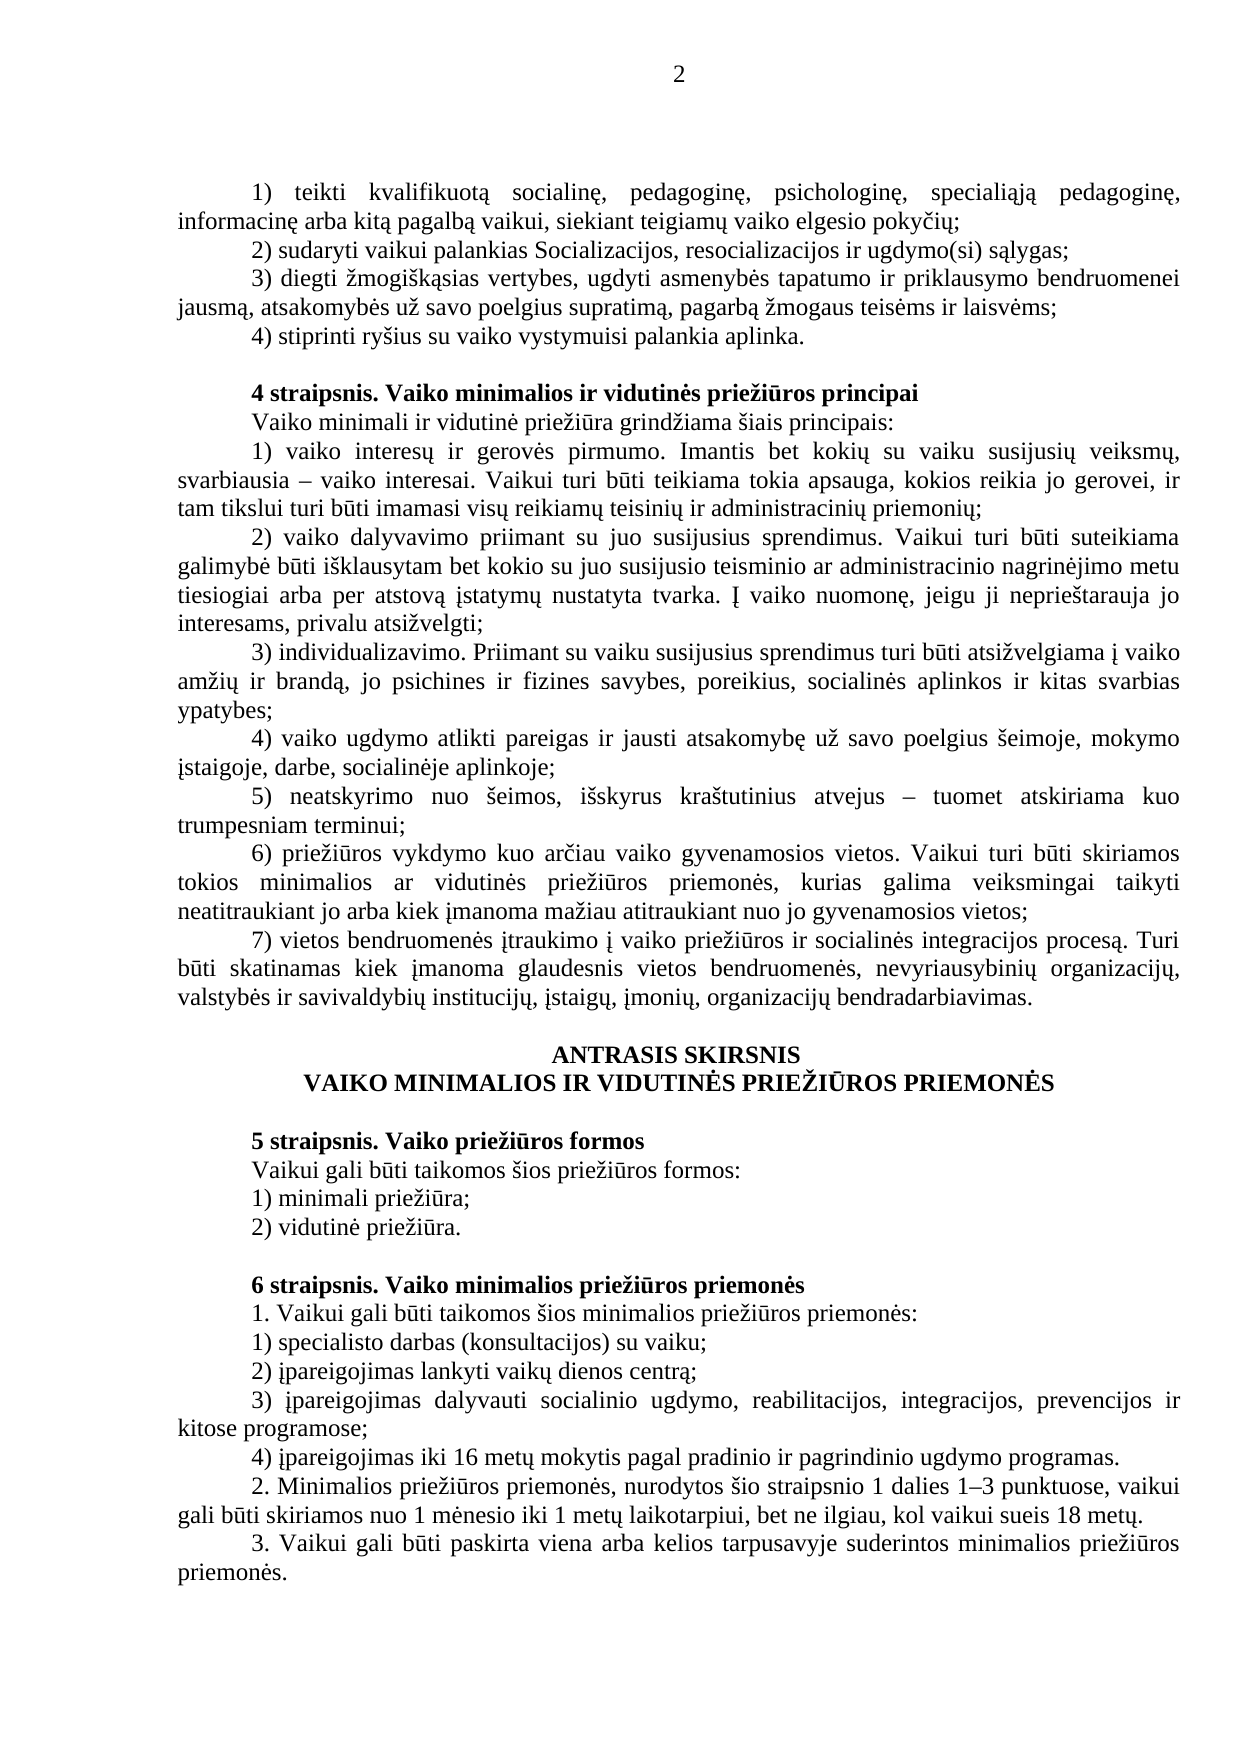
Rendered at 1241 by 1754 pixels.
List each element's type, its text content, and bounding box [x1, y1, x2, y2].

text 2. Minimalios priežiūros priemonės, nurodytos šio straipsnio 1 dalies 1–3 punktuose, vaikui gali būti skiriamos nuo 1 mėnesio iki 1 metų laikotarpiui, bet ne ilgiau, kol vaikui sueis 18 metų. [177, 1471, 1181, 1528]
text 2) sudaryti vaikui palankias Socializacijos, resocializacijos ir ugdymo(si) sąlygas; [177, 235, 1181, 263]
text 6 straipsnis. Vaiko minimalios priežiūros priemonės [177, 1270, 1181, 1298]
text 1) minimali priežiūra; [177, 1183, 1181, 1212]
text 7) vietos bendruomenės įtraukimo į vaiko priežiūros ir socialinės integracijos procesą. Turi būti skatinamas kiek įmanoma glaudesnis vietos bendruomenės, nevyriausybinių organizacijų, valstybės ir savivaldybių institucijų, įstaigų, įmonių, organizacijų bendradarbiavimas. [177, 925, 1181, 1011]
text Vaikui gali būti taikomos šios priežiūros formos: [177, 1155, 1181, 1183]
text 1) specialisto darbas (konsultacijos) su vaiku; [177, 1327, 1181, 1356]
text 4) įpareigojimas iki 16 metų mokytis pagal pradinio ir pagrindinio ugdymo programas. [177, 1442, 1181, 1471]
text 2) vidutinė priežiūra. [177, 1212, 1181, 1241]
text 1. Vaikui gali būti taikomos šios minimalios priežiūros priemonės: [177, 1298, 1181, 1327]
text 3) diegti žmogiškąsias vertybes, ugdyti asmenybės tapatumo ir priklausymo bendruomenei jausmą, atsakomybės už savo poelgius supratimą, pagarbą žmogaus teisėms ir laisvėms; [177, 263, 1181, 321]
text 2) vaiko dalyvavimo priimant su juo susijusius sprendimus. Vaikui turi būti suteikiama galimybė būti išklausytam bet kokio su juo susijusio teisminio ar administracinio nagrinėjimo metu tiesiogiai arba per atstovą įstatymų nustatyta tvarka. Į vaiko nuomonę, jeigu ji neprieštarauja jo interesams, privalu atsižvelgti; [177, 522, 1181, 637]
text 2) įpareigojimas lankyti vaikų dienos centrą; [177, 1356, 1181, 1385]
text 4) stiprinti ryšius su vaiko vystymuisi palankia aplinka. [177, 321, 1181, 350]
text 5) neatskyrimo nuo šeimos, išskyrus kraštutinius atvejus – tuomet atskiriama kuo trumpesniam terminui; [177, 781, 1181, 838]
text 1) vaiko interesų ir gerovės pirmumo. Imantis bet kokių su vaiku susijusių veiksmų, svarbiausia – vaiko interesai. Vaikui turi būti teikiama tokia apsauga, kokios reikia jo gerovei, ir tam tikslui turi būti imamasi visų reikiamų teisinių ir administracinių priemonių; [177, 436, 1181, 522]
text Vaiko minimali ir vidutinė priežiūra grindžiama šiais principais: [177, 407, 1181, 436]
text 1) teikti kvalifikuotą socialinę, pedagoginę, psichologinę, specialiąją pedagoginę, informacinę arba kitą pagalbą vaikui, siekiant teigiamų vaiko elgesio pokyčių; [177, 177, 1181, 235]
text 3) įpareigojimas dalyvauti socialinio ugdymo, reabilitacijos, integracijos, prevencijos ir kitose programose; [177, 1385, 1181, 1442]
text 4 straipsnis. Vaiko minimalios ir vidutinės priežiūros principai [177, 378, 1181, 407]
text ANTRASIS SKIRSNIS [177, 1040, 1181, 1068]
text 4) vaiko ugdymo atlikti pareigas ir jausti atsakomybę už savo poelgius šeimoje, mokymo įstaigoje, darbe, socialinėje aplinkoje; [177, 723, 1181, 781]
text 6) priežiūros vykdymo kuo arčiau vaiko gyvenamosios vietos. Vaikui turi būti skiriamos tokios minimalios ar vidutinės priežiūros priemonės, kurias galima veiksmingai taikyti neatitraukiant jo arba kiek įmanoma mažiau atitraukiant nuo jo gyvenamosios vietos; [177, 838, 1181, 925]
text 5 straipsnis. Vaiko priežiūros formos [177, 1126, 1181, 1155]
text VAIKO MINIMALIOS IR VIDUTINĖS PRIEŽIŪROS PRIEMONĖS [177, 1068, 1181, 1097]
text 3) individualizavimo. Priimant su vaiku susijusius sprendimus turi būti atsižvelgiama į vaiko amžių ir brandą, jo psichines ir fizines savybes, poreikius, socialinės aplinkos ir kitas svarbias ypatybes; [177, 637, 1181, 723]
text 3. Vaikui gali būti paskirta viena arba kelios tarpusavyje suderintos minimalios priežiūros priemonės. [177, 1528, 1181, 1586]
